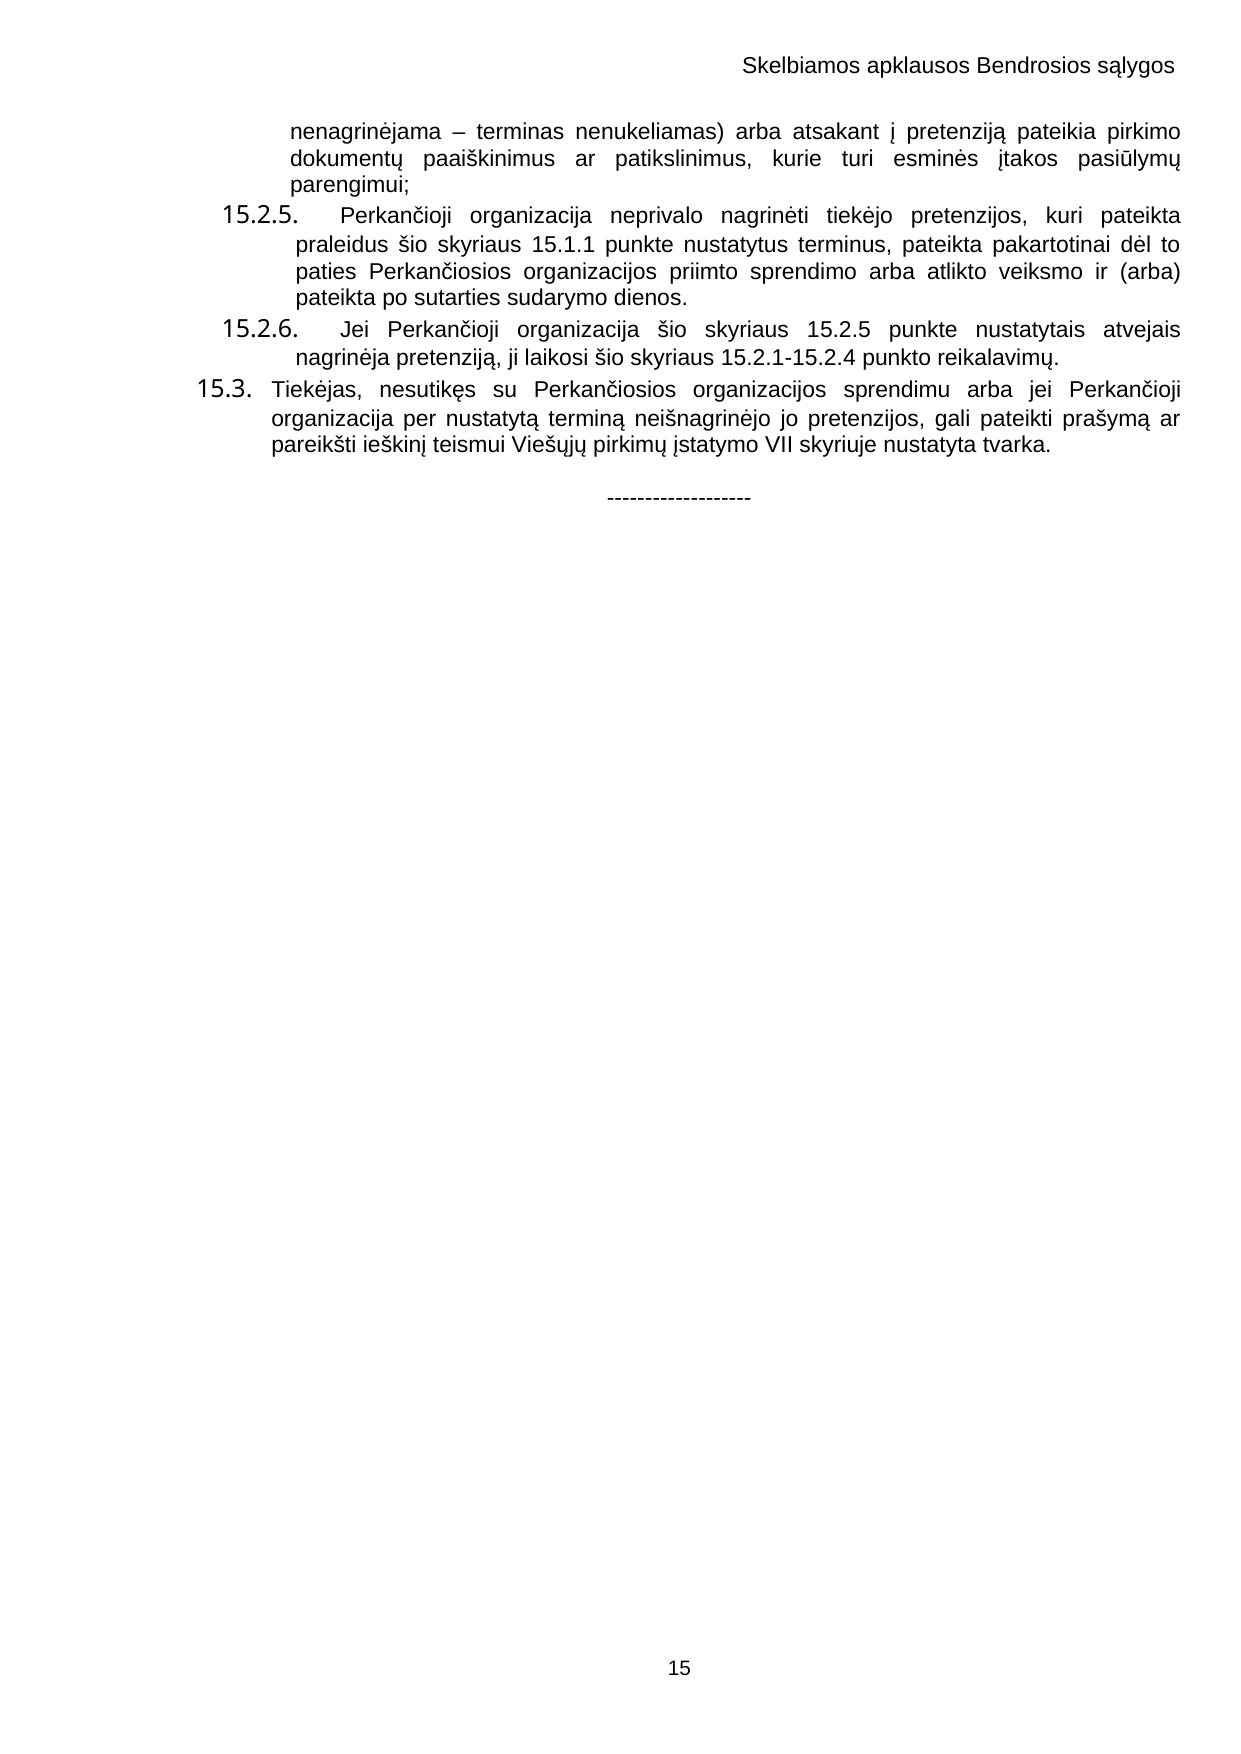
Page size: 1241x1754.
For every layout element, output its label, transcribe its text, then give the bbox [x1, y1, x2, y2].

list Perkančioji organizacija neprivalo nagrinėti tiekėjo pretenzijos, kuri pateikta praleidus šio skyriaus 15.1.1 punkte nustatytus terminus, pateikta pakartotinai dėl to paties Perkančiosios organizacijos priimto sprendimo arba atlikto veiksmo ir (arba) pateikta po sutarties sudarymo dienos. [221, 197, 1181, 310]
list nenagrinėjama – terminas nenukeliamas) arba atsakant į pretenziją pateikia pirkimo dokumentų paaiškinimus ar patikslinimus, kurie turi esminės įtakos pasiūlymų parengimui; [215, 118, 1181, 197]
list Tiekėjas, nesutikęs su Perkančiosios organizacijos sprendimu arba jei Perkančioji organizacija per nustatytą terminą neišnagrinėjo jo pretenzijos, gali pateikti prašymą ar pareikšti ieškinį teismui Viešųjų pirkimų įstatymo VII skyriuje nustatyta tvarka. [196, 371, 1181, 457]
text ------------------- [177, 484, 1181, 510]
list Jei Perkančioji organizacija šio skyriaus 15.2.5 punkte nustatytais atvejais nagrinėja pretenziją, ji laikosi šio skyriaus 15.2.1-15.2.4 punkto reikalavimų. [221, 310, 1181, 371]
